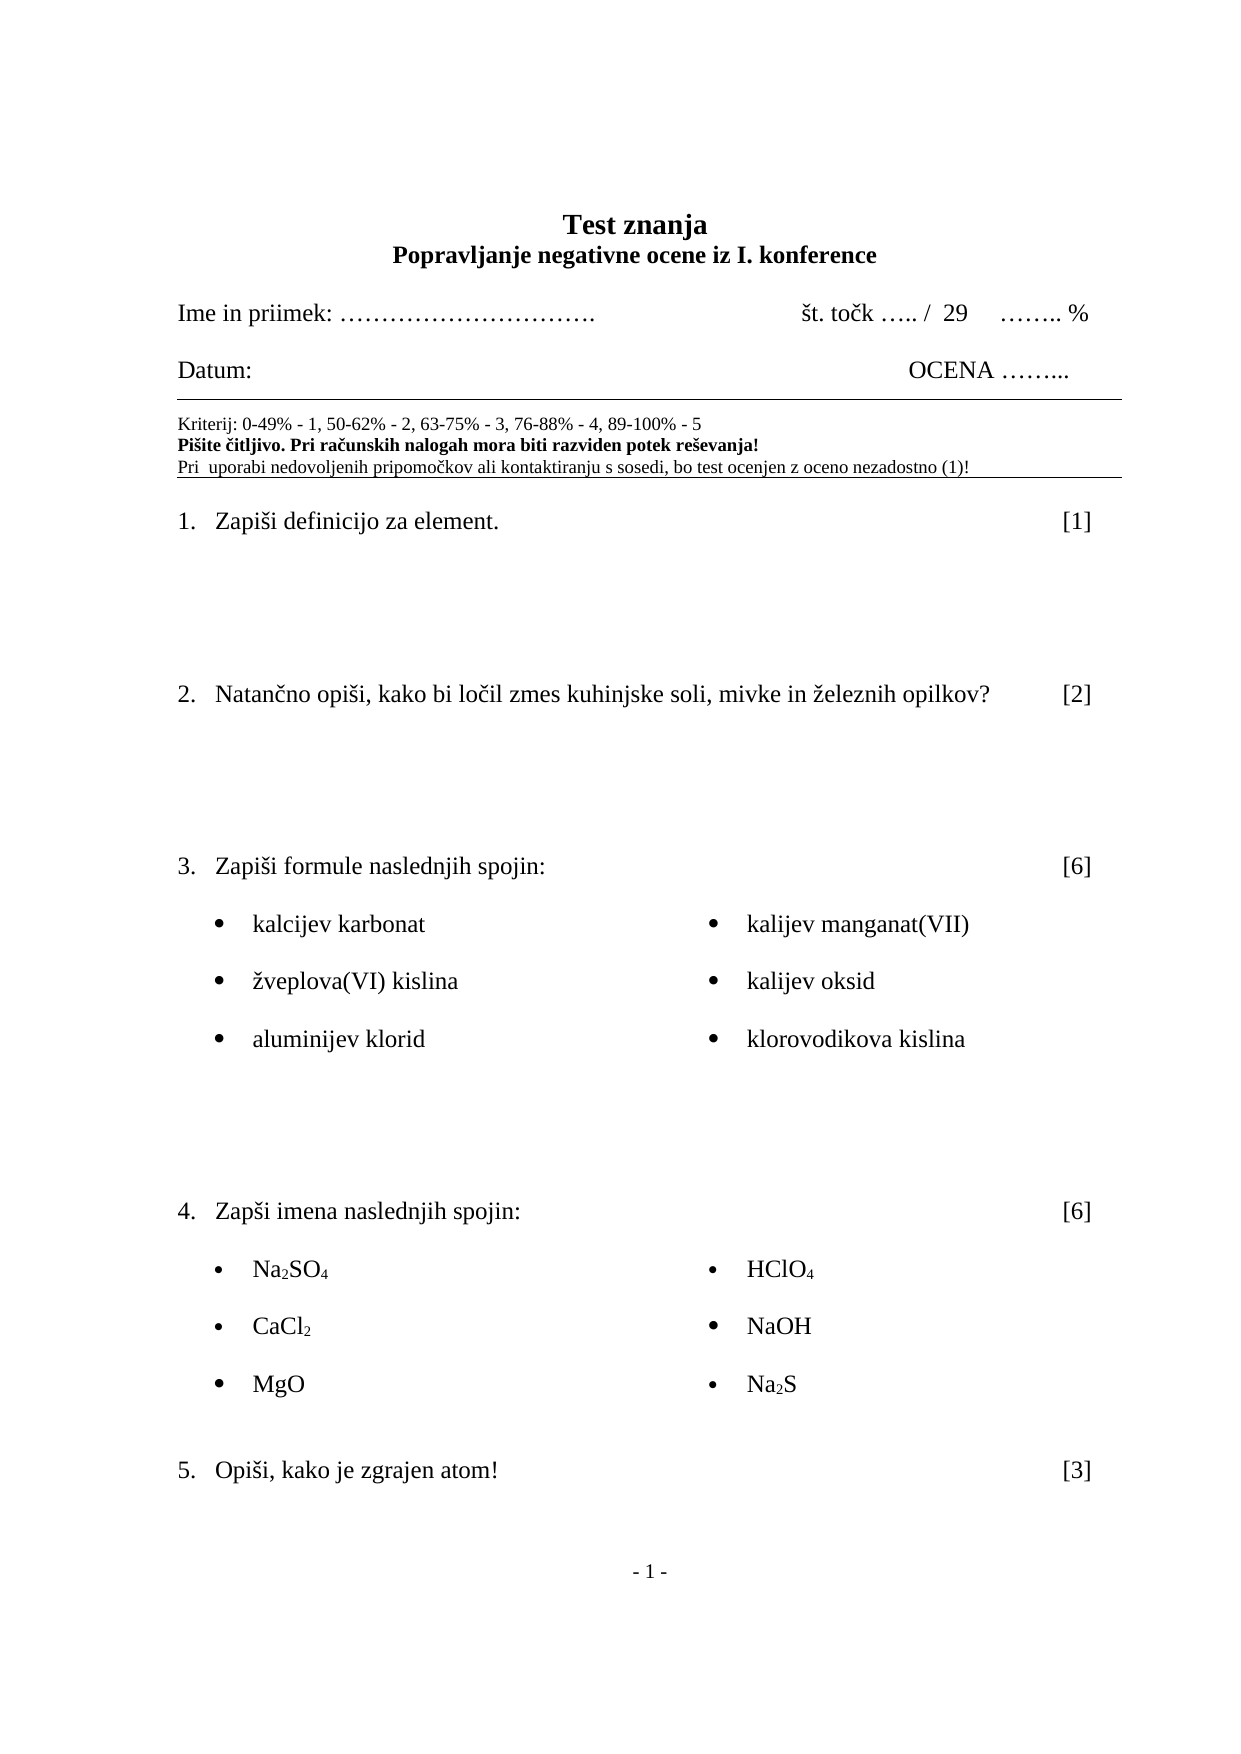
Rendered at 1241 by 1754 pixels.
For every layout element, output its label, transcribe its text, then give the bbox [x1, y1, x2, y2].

text Pri uporabi nedovoljenih pripomočkov ali kontaktiranju s sosedi, bo test ocenjen z oceno nezadostno (1)! [177, 456, 1092, 477]
list NaOH [709, 1311, 1092, 1340]
list žveplova(VI) kislina [215, 966, 598, 995]
text Ime in priimek: …………………………. št. točk ….. / 29 …….. % [177, 298, 1092, 327]
list MgO [215, 1369, 598, 1397]
list Zapiši definicijo za element. [1] [177, 506, 1092, 535]
list klorovodikova kislina [709, 1024, 1092, 1052]
list kalijev oksid [709, 966, 1092, 995]
list Na2SO4 [215, 1254, 598, 1282]
list Zapši imena naslednjih spojin: [6] [177, 1196, 1092, 1225]
text Datum: OCENA ……... [177, 355, 1092, 384]
text Pišite čitljivo. Pri računskih nalogah mora biti razviden potek reševanja! [177, 434, 1092, 456]
list kalijev manganat(VII) [709, 909, 1092, 937]
list CaCl2 [215, 1311, 598, 1340]
list Opiši, kako je zgrajen atom! [3] [177, 1455, 1092, 1484]
list kalcijev karbonat [215, 909, 598, 937]
list Zapiši formule naslednjih spojin: [6] [177, 851, 1092, 880]
list aluminijev klorid [215, 1024, 598, 1052]
text Kriterij: 0-49% - 1, 50-62% - 2, 63-75% - 3, 76-88% - 4, 89-100% - 5 [177, 413, 1092, 434]
list HClO4 [709, 1254, 1092, 1282]
list Na2S [709, 1369, 1092, 1397]
text Popravljanje negativne ocene iz I. konference [177, 240, 1092, 269]
subtitle Test znanja [177, 207, 1092, 240]
list Natančno opiši, kako bi ločil zmes kuhinjske soli, mivke in železnih opilkov? [2] [177, 679, 1092, 707]
